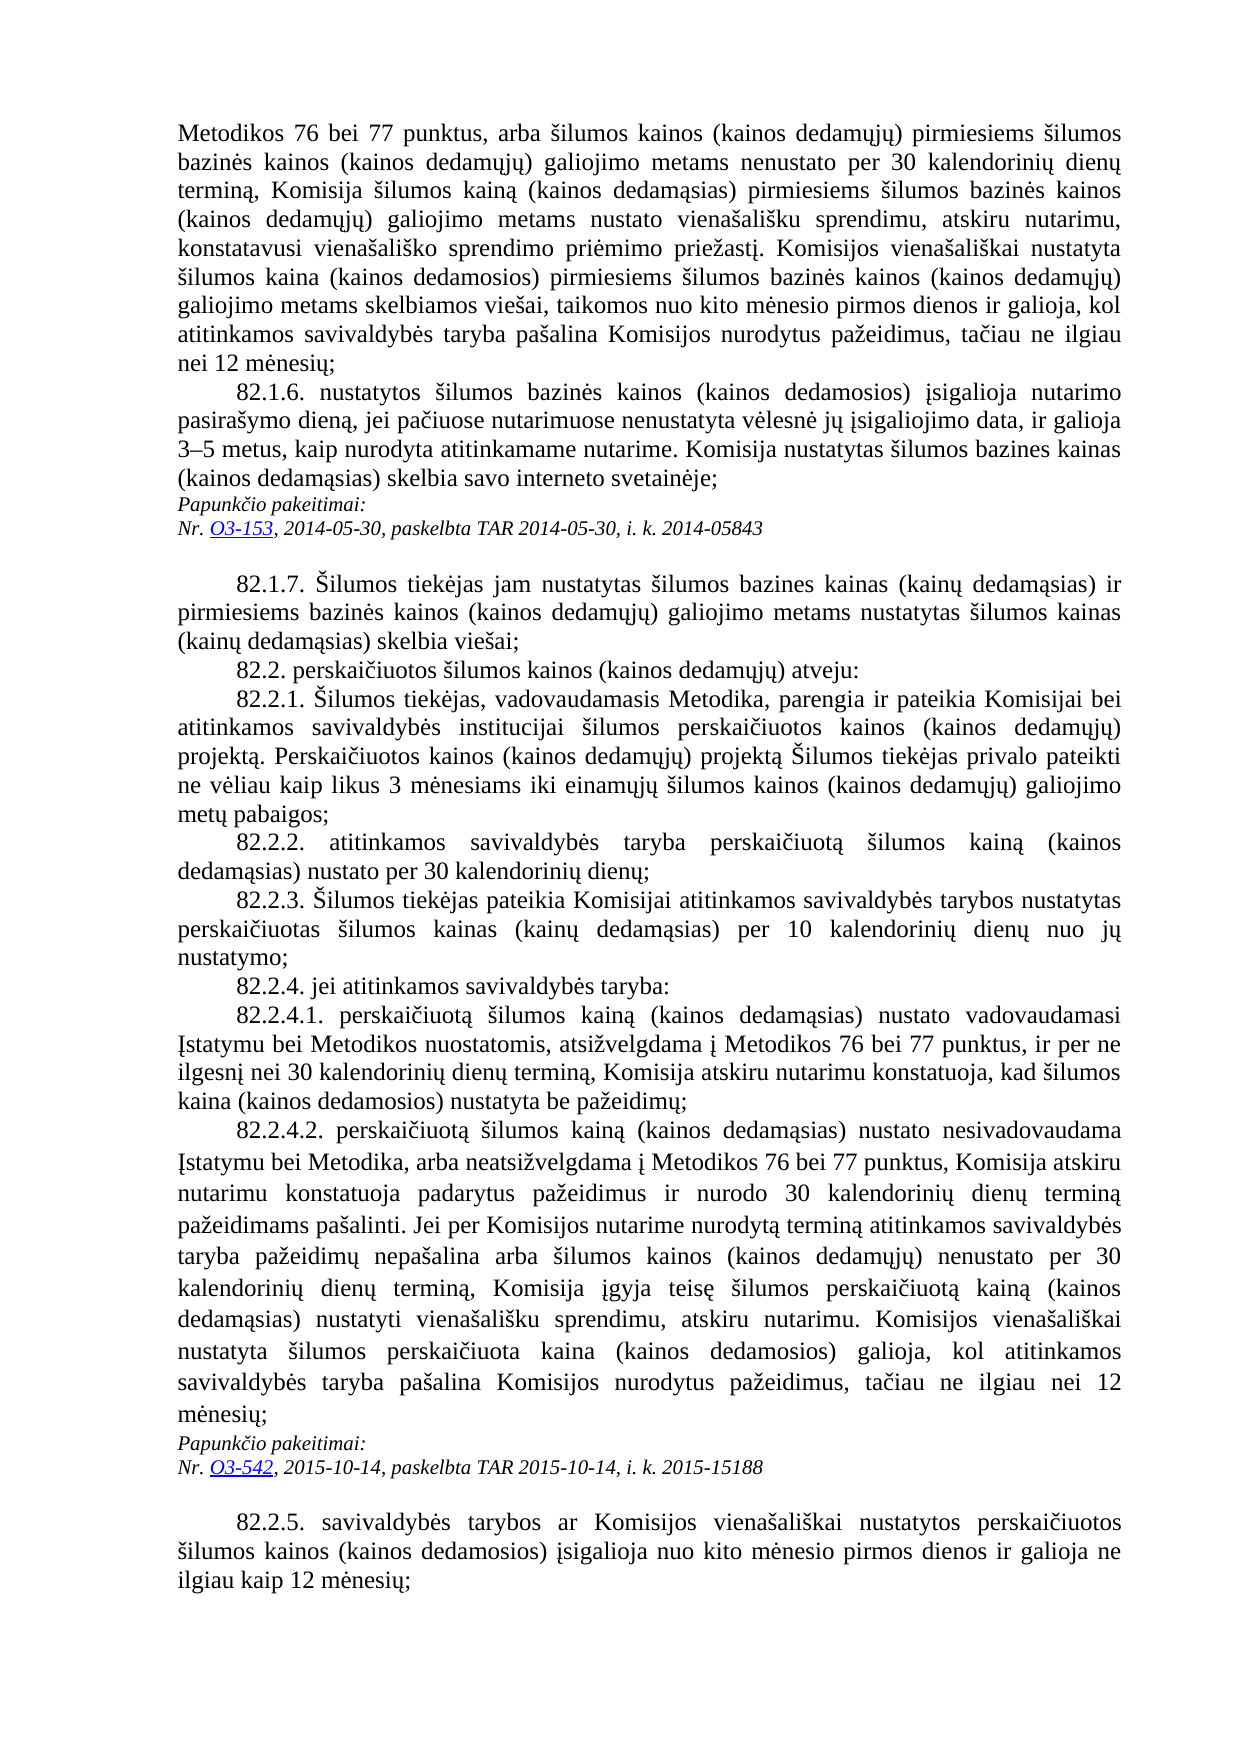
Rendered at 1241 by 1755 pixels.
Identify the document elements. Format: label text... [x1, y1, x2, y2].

text 82.2.4. jei atitinkamos savivaldybės taryba: [177, 971, 1122, 1000]
text 82.2.1. Šilumos tiekėjas, vadovaudamasis Metodika, parengia ir pateikia Komisijai bei atitinkamos savivaldybės institucijai šilumos perskaičiuotos kainos (kainos dedamųjų) projektą. Perskaičiuotos kainos (kainos dedamųjų) projektą Šilumos tiekėjas privalo pateikti ne vėliau kaip likus 3 mėnesiams iki einamųjų šilumos kainos (kainos dedamųjų) galiojimo metų pabaigos; [177, 684, 1122, 827]
text 82.2.4.1. perskaičiuotą šilumos kainą (kainos dedamąsias) nustato vadovaudamasi Įstatymu bei Metodikos nuostatomis, atsižvelgdama į Metodikos 76 bei 77 punktus, ir per ne ilgesnį nei 30 kalendorinių dienų terminą, Komisija atskiru nutarimu konstatuoja, kad šilumos kaina (kainos dedamosios) nustatyta be pažeidimų; [177, 1000, 1122, 1115]
text Papunkčio pakeitimai: [177, 492, 1122, 516]
text 82.2.4.2. perskaičiuotą šilumos kainą (kainos dedamąsias) nustato nesivadovaudama Įstatymu bei Metodika, arba neatsižvelgdama į Metodikos 76 bei 77 punktus, Komisija atskiru nutarimu konstatuoja padarytus pažeidimus ir nurodo 30 kalendorinių dienų terminą pažeidimams pašalinti. Jei per Komisijos nutarime nurodytą terminą atitinkamos savivaldybės taryba pažeidimų nepašalina arba šilumos kainos (kainos dedamųjų) nenustato per 30 kalendorinių dienų terminą, Komisija įgyja teisę šilumos perskaičiuotą kainą (kainos dedamąsias) nustatyti vienašališku sprendimu, atskiru nutarimu. Komisijos vienašališkai nustatyta šilumos perskaičiuota kaina (kainos dedamosios) galioja, kol atitinkamos savivaldybės taryba pašalina Komisijos nurodytus pažeidimus, tačiau ne ilgiau nei 12 mėnesių; [177, 1115, 1122, 1428]
text Metodikos 76 bei 77 punktus, arba šilumos kainos (kainos dedamųjų) pirmiesiems šilumos bazinės kainos (kainos dedamųjų) galiojimo metams nenustato per 30 kalendorinių dienų terminą, Komisija šilumos kainą (kainos dedamąsias) pirmiesiems šilumos bazinės kainos (kainos dedamųjų) galiojimo metams nustato vienašališku sprendimu, atskiru nutarimu, konstatavusi vienašališko sprendimo priėmimo priežastį. Komisijos vienašališkai nustatyta šilumos kaina (kainos dedamosios) pirmiesiems šilumos bazinės kainos (kainos dedamųjų) galiojimo metams skelbiamos viešai, taikomos nuo kito mėnesio pirmos dienos ir galioja, kol atitinkamos savivaldybės taryba pašalina Komisijos nurodytus pažeidimus, tačiau ne ilgiau nei 12 mėnesių; [177, 118, 1122, 377]
text 82.2.5. savivaldybės tarybos ar Komisijos vienašališkai nustatytos perskaičiuotos šilumos kainos (kainos dedamosios) įsigalioja nuo kito mėnesio pirmos dienos ir galioja ne ilgiau kaip 12 mėnesių; [177, 1507, 1122, 1594]
text 82.2. perskaičiuotos šilumos kainos (kainos dedamųjų) atveju: [177, 655, 1122, 684]
text Nr. O3-542, 2015-10-14, paskelbta TAR 2015-10-14, i. k. 2015-15188 [177, 1455, 1122, 1479]
text Nr. O3-153, 2014-05-30, paskelbta TAR 2014-05-30, i. k. 2014-05843 [177, 516, 1122, 540]
text Papunkčio pakeitimai: [177, 1431, 1122, 1455]
text 82.2.3. Šilumos tiekėjas pateikia Komisijai atitinkamos savivaldybės tarybos nustatytas perskaičiuotas šilumos kainas (kainų dedamąsias) per 10 kalendorinių dienų nuo jų nustatymo; [177, 885, 1122, 971]
text 82.1.7. Šilumos tiekėjas jam nustatytas šilumos bazines kainas (kainų dedamąsias) ir pirmiesiems bazinės kainos (kainos dedamųjų) galiojimo metams nustatytas šilumos kainas (kainų dedamąsias) skelbia viešai; [177, 569, 1122, 655]
text 82.2.2. atitinkamos savivaldybės taryba perskaičiuotą šilumos kainą (kainos dedamąsias) nustato per 30 kalendorinių dienų; [177, 827, 1122, 885]
text 82.1.6. nustatytos šilumos bazinės kainos (kainos dedamosios) įsigalioja nutarimo pasirašymo dieną, jei pačiuose nutarimuose nenustatyta vėlesnė jų įsigaliojimo data, ir galioja 3–5 metus, kaip nurodyta atitinkamame nutarime. Komisija nustatytas šilumos bazines kainas (kainos dedamąsias) skelbia savo interneto svetainėje; [177, 377, 1122, 492]
